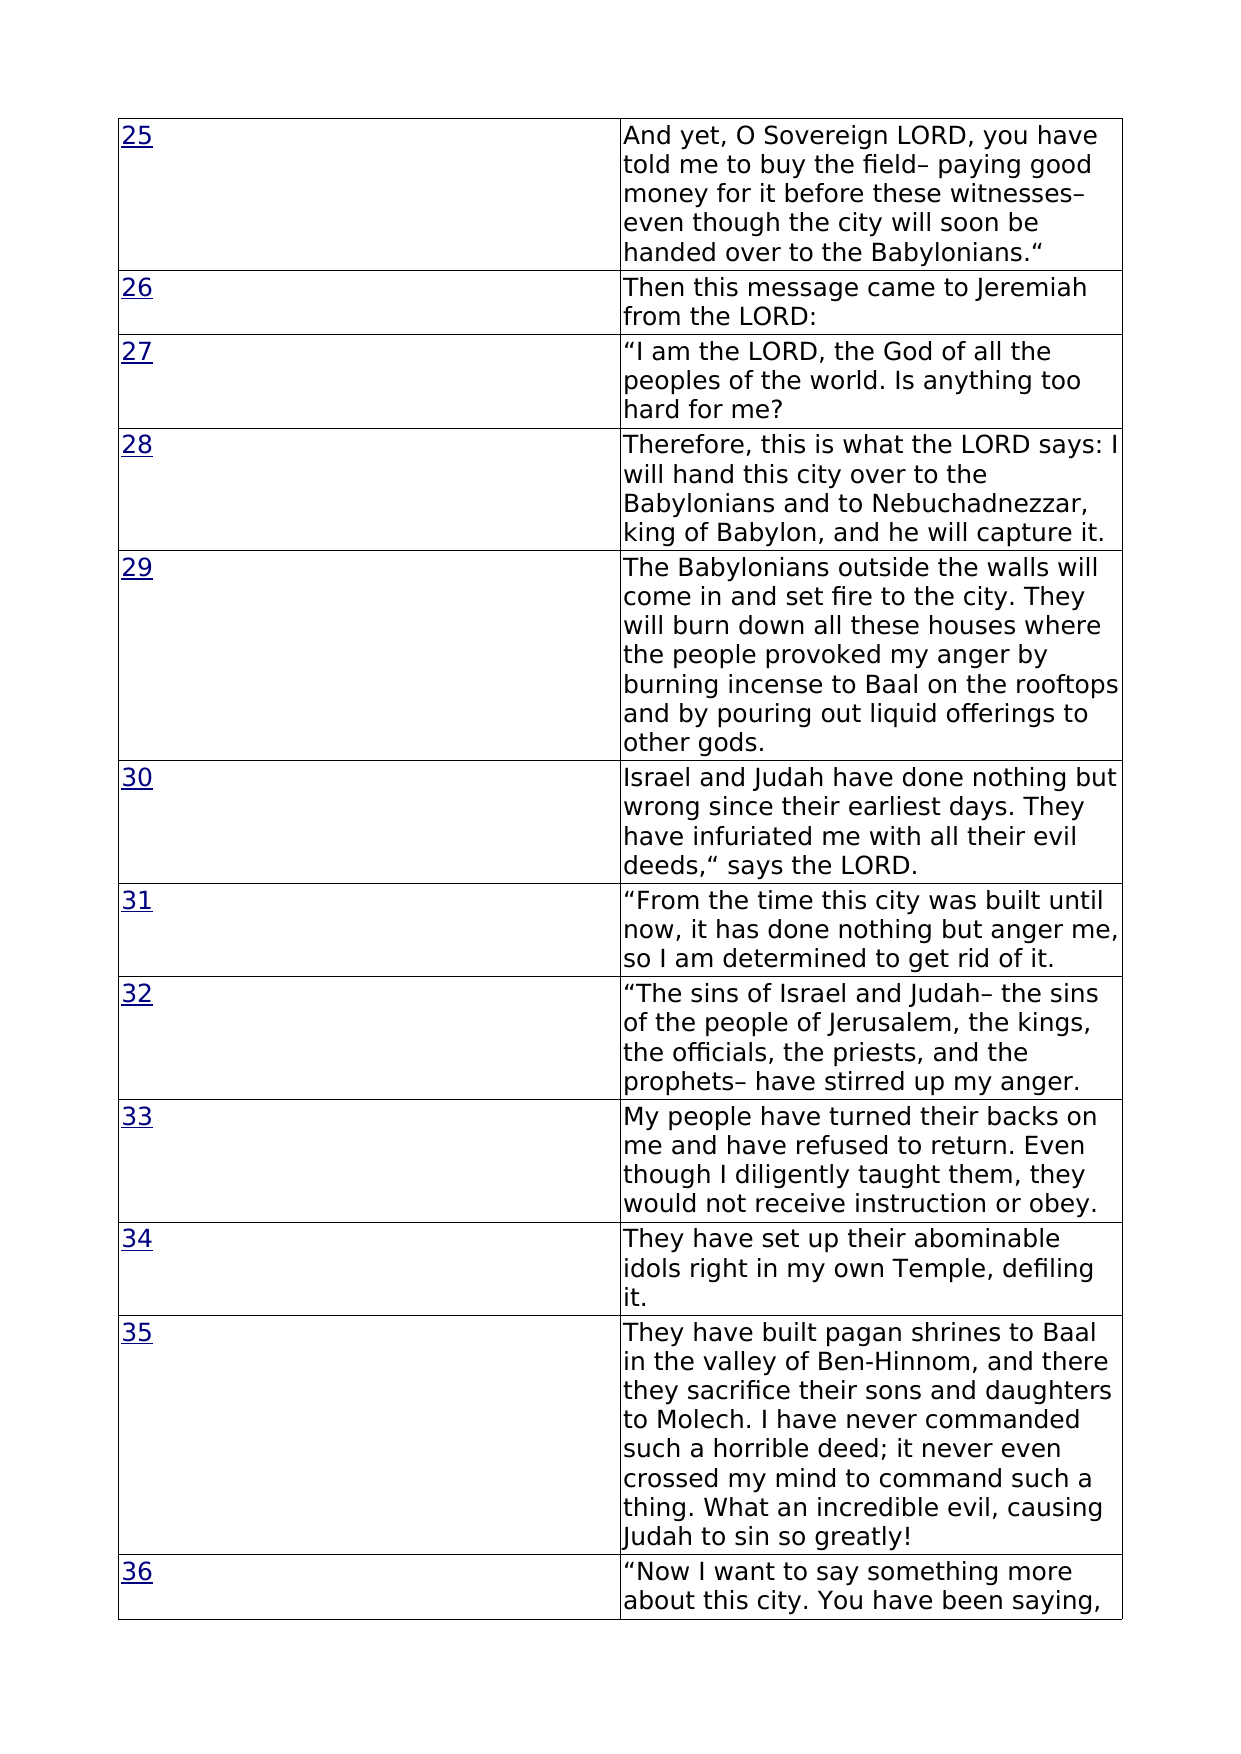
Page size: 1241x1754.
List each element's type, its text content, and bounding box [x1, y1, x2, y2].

table_cell 34 [119, 1223, 620, 1315]
table_cell Therefore, this is what the LORD says: I will hand this city over to the Babylonians and to Nebuchadnezzar, king of Babylon, and he will capture it. [621, 429, 1122, 550]
table_cell 25 [119, 119, 620, 270]
table_cell 35 [119, 1316, 620, 1554]
table_cell 30 [119, 761, 620, 883]
table_cell 29 [119, 551, 620, 760]
table_cell 36 [119, 1555, 620, 1618]
table_cell 33 [119, 1100, 620, 1222]
table_cell “I am the LORD, the God of all the peoples of the world. Is anything too hard for me? [621, 335, 1122, 428]
table_cell “The sins of Israel and Judah– the sins of the people of Jerusalem, the kings, the officials, the priests, and the prophets– have stirred up my anger. [621, 977, 1122, 1099]
table_cell Then this message came to Jeremiah from the LORD: [621, 271, 1122, 334]
table_cell The Babylonians outside the walls will come in and set fire to the city. They will burn down all these houses where the people provoked my anger by burning incense to Baal on the rooftops and by pouring out liquid offerings to other gods. [621, 551, 1122, 760]
table_cell “Now I want to say something more about this city. You have been saying, [621, 1555, 1122, 1618]
table_cell 28 [119, 429, 620, 550]
table_cell They have set up their abominable idols right in my own Temple, defiling it. [621, 1223, 1122, 1315]
table_cell My people have turned their backs on me and have refused to return. Even though I diligently taught them, they would not receive instruction or obey. [621, 1100, 1122, 1222]
table_cell 31 [119, 884, 620, 976]
table_cell And yet, O Sovereign LORD, you have told me to buy the field– paying good money for it before these witnesses– even though the city will soon be handed over to the Babylonians.“ [621, 119, 1122, 270]
table_cell They have built pagan shrines to Baal in the valley of Ben-Hinnom, and there they sacrifice their sons and daughters to Molech. I have never commanded such a horrible deed; it never even crossed my mind to command such a thing. What an incredible evil, causing Judah to sin so greatly! [621, 1316, 1122, 1554]
table_cell Israel and Judah have done nothing but wrong since their earliest days. They have infuriated me with all their evil deeds,“ says the LORD. [621, 761, 1122, 883]
table_cell 32 [119, 977, 620, 1099]
table_cell “From the time this city was built until now, it has done nothing but anger me, so I am determined to get rid of it. [621, 884, 1122, 976]
table_cell 27 [119, 335, 620, 428]
table_cell 26 [119, 271, 620, 334]
